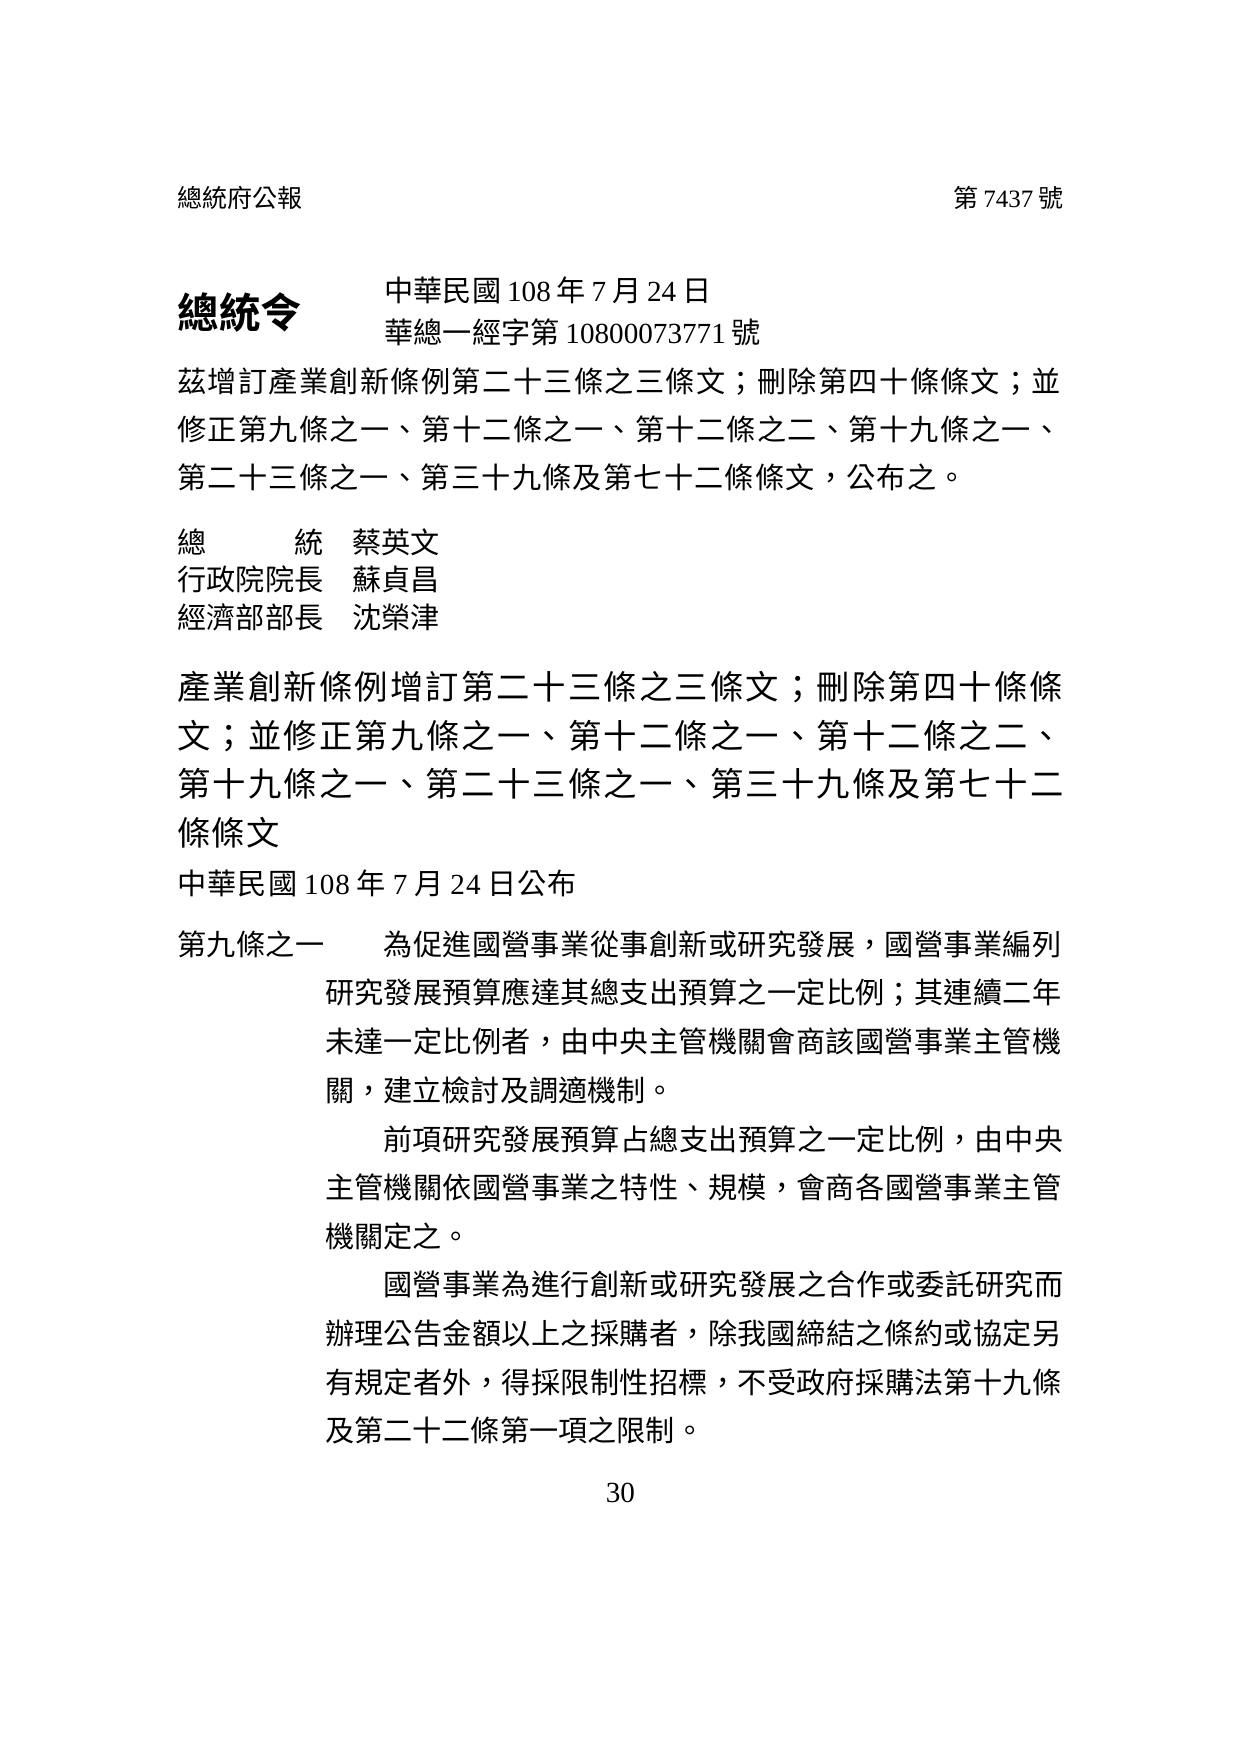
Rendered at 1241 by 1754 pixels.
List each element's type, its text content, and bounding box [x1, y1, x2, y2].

text 前項研究發展預算占總支出預算之一定比例，由中央主管機關依國營事業之特性、規模，會商各國營事業主管機關定之。 [325, 1111, 1063, 1257]
text 中華民國108年7月24日公布 [177, 855, 1063, 904]
text 總 統 蔡英文 行政院院長 蘇貞昌 經濟部部長 沈榮津 [177, 523, 1063, 636]
text 茲增訂產業創新條例第二十三條之三條文；刪除第四十條條文；並修正第九條之一、第十二條之一、第十二條之二、第十九條之一、第二十三條之一、第三十九條及第七十二條條文，公布之。 [177, 354, 1063, 498]
table_header 中華民國108年7月24日 華總一經字第10800073771號 [381, 266, 877, 354]
text 產業創新條例增訂第二十三條之三條文；刪除第四十條條文；並修正第九條之一、第十二條之一、第十二條之二、第十九條之一、第二十三條之一、第三十九條及第七十二條條文 [177, 661, 1063, 855]
table_header 總統令 [174, 266, 381, 354]
text 國營事業為進行創新或研究發展之合作或委託研究而辦理公告金額以上之採購者，除我國締結之條約或協定另有規定者外，得採限制性招標，不受政府採購法第十九條及第二十二條第一項之限制。 [325, 1257, 1063, 1452]
text 第九條之一 為促進國營事業從事創新或研究發展，國營事業編列研究發展預算應達其總支出預算之一定比例；其連續二年未達一定比例者，由中央主管機關會商該國營事業主管機關，建立檢討及調適機制。 [177, 916, 1063, 1111]
